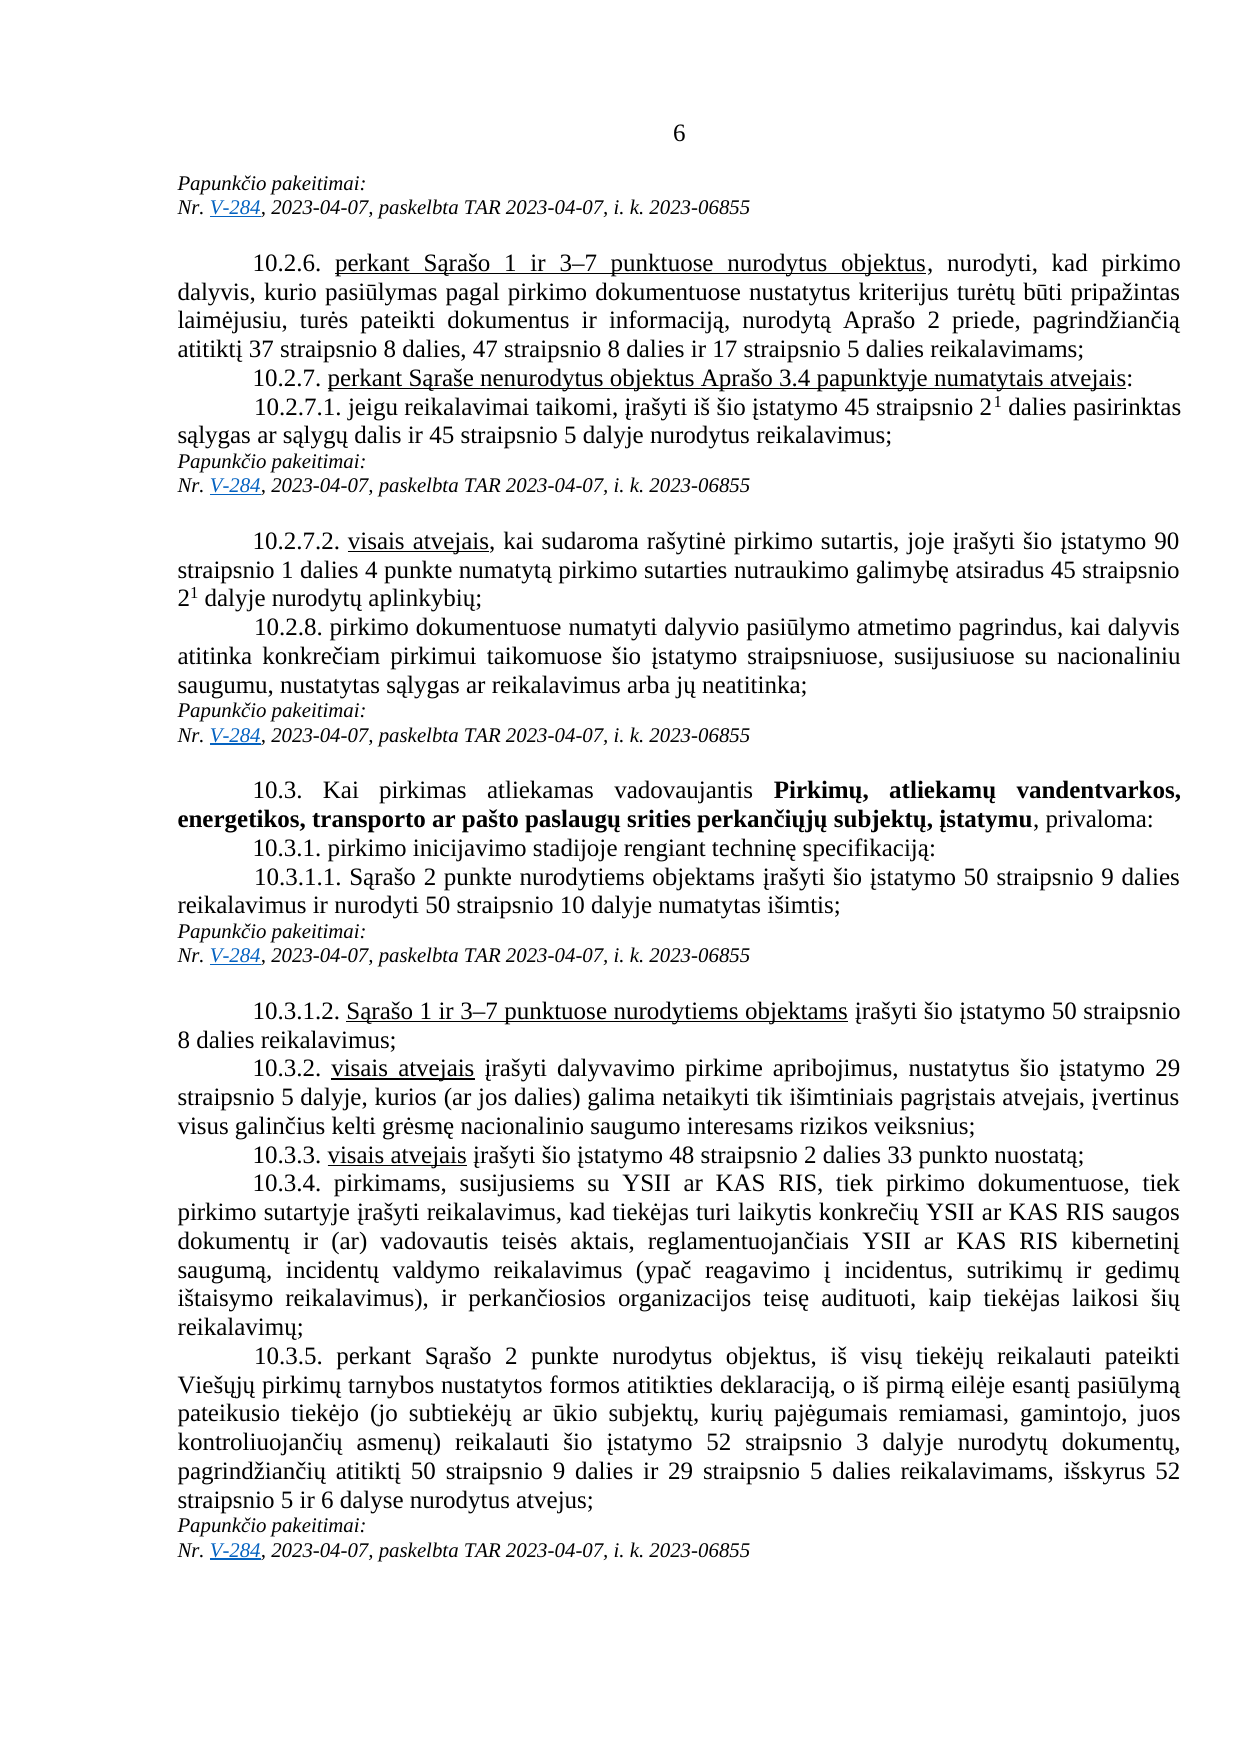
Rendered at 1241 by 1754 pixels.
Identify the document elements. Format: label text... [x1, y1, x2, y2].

text 10.2.8. pirkimo dokumentuose numatyti dalyvio pasiūlymo atmetimo pagrindus, kai dalyvis atitinka konkrečiam pirkimui taikomuose šio įstatymo straipsniuose, susijusiuose su nacionaliniu saugumu, nustatytas sąlygas ar reikalavimus arba jų neatitinka; [177, 612, 1181, 698]
text Nr. V-284, 2023-04-07, paskelbta TAR 2023-04-07, i. k. 2023-06855 [177, 195, 1181, 219]
text 10.3.4. pirkimams, susijusiems su YSII ar KAS RIS, tiek pirkimo dokumentuose, tiek pirkimo sutartyje įrašyti reikalavimus, kad tiekėjas turi laikytis konkrečių YSII ar KAS RIS saugos dokumentų ir (ar) vadovautis teisės aktais, reglamentuojančiais YSII ar KAS RIS kibernetinį saugumą, incidentų valdymo reikalavimus (ypač reagavimo į incidentus, sutrikimų ir gedimų ištaisymo reikalavimus), ir perkančiosios organizacijos teisę audituoti, kaip tiekėjas laikosi šių reikalavimų; [177, 1168, 1181, 1341]
text 10.3. Kai pirkimas atliekamas vadovaujantis Pirkimų, atliekamų vandentvarkos, energetikos, transporto ar pašto paslaugų srities perkančiųjų subjektų, įstatymu, privaloma: [177, 775, 1181, 833]
text 10.3.1. pirkimo inicijavimo stadijoje rengiant techninę specifikaciją: [177, 833, 1181, 862]
text 10.3.1.2. Sąrašo 1 ir 3–7 punktuose nurodytiems objektams įrašyti šio įstatymo 50 straipsnio 8 dalies reikalavimus; [177, 996, 1181, 1053]
text Nr. V-284, 2023-04-07, paskelbta TAR 2023-04-07, i. k. 2023-06855 [177, 473, 1181, 497]
text Papunkčio pakeitimai: [177, 1513, 1181, 1537]
text Papunkčio pakeitimai: [177, 171, 1181, 195]
text Papunkčio pakeitimai: [177, 698, 1181, 722]
text 10.3.5. perkant Sąrašo 2 punkte nurodytus objektus, iš visų tiekėjų reikalauti pateikti Viešųjų pirkimų tarnybos nustatytos formos atitikties deklaraciją, o iš pirmą eilėje esantį pasiūlymą pateikusio tiekėjo (jo subtiekėjų ar ūkio subjektų, kurių pajėgumais remiamasi, gamintojo, juos kontroliuojančių asmenų) reikalauti šio įstatymo 52 straipsnio 3 dalyje nurodytų dokumentų, pagrindžiančių atitiktį 50 straipsnio 9 dalies ir 29 straipsnio 5 dalies reikalavimams, išskyrus 52 straipsnio 5 ir 6 dalyse nurodytus atvejus; [177, 1341, 1181, 1513]
text Nr. V-284, 2023-04-07, paskelbta TAR 2023-04-07, i. k. 2023-06855 [177, 943, 1181, 967]
text 10.3.3. visais atvejais įrašyti šio įstatymo 48 straipsnio 2 dalies 33 punkto nuostatą; [177, 1140, 1181, 1168]
text 10.3.1.1. Sąrašo 2 punkte nurodytiems objektams įrašyti šio įstatymo 50 straipsnio 9 dalies reikalavimus ir nurodyti 50 straipsnio 10 dalyje numatytas išimtis; [177, 862, 1181, 919]
text 10.3.2. visais atvejais įrašyti dalyvavimo pirkime apribojimus, nustatytus šio įstatymo 29 straipsnio 5 dalyje, kurios (ar jos dalies) galima netaikyti tik išimtiniais pagrįstais atvejais, įvertinus visus galinčius kelti grėsmę nacionalinio saugumo interesams rizikos veiksnius; [177, 1053, 1181, 1140]
text 10.2.7. perkant Sąraše nenurodytus objektus Aprašo 3.4 papunktyje numatytais atvejais: [177, 363, 1181, 392]
text 10.2.7.1. jeigu reikalavimai taikomi, įrašyti iš šio įstatymo 45 straipsnio 21 dalies pasirinktas sąlygas ar sąlygų dalis ir 45 straipsnio 5 dalyje nurodytus reikalavimus; [177, 392, 1181, 449]
text Papunkčio pakeitimai: [177, 919, 1181, 943]
text Nr. V-284, 2023-04-07, paskelbta TAR 2023-04-07, i. k. 2023-06855 [177, 1537, 1181, 1562]
text Nr. V-284, 2023-04-07, paskelbta TAR 2023-04-07, i. k. 2023-06855 [177, 722, 1181, 747]
text 10.2.6. perkant Sąrašo 1 ir 3–7 punktuose nurodytus objektus, nurodyti, kad pirkimo dalyvis, kurio pasiūlymas pagal pirkimo dokumentuose nustatytus kriterijus turėtų būti pripažintas laimėjusiu, turės pateikti dokumentus ir informaciją, nurodytą Aprašo 2 priede, pagrindžiančią atitiktį 37 straipsnio 8 dalies, 47 straipsnio 8 dalies ir 17 straipsnio 5 dalies reikalavimams; [177, 248, 1181, 363]
text 10.2.7.2. visais atvejais, kai sudaroma rašytinė pirkimo sutartis, joje įrašyti šio įstatymo 90 straipsnio 1 dalies 4 punkte numatytą pirkimo sutarties nutraukimo galimybę atsiradus 45 straipsnio 21 dalyje nurodytų aplinkybių; [177, 526, 1181, 612]
text Papunkčio pakeitimai: [177, 449, 1181, 473]
